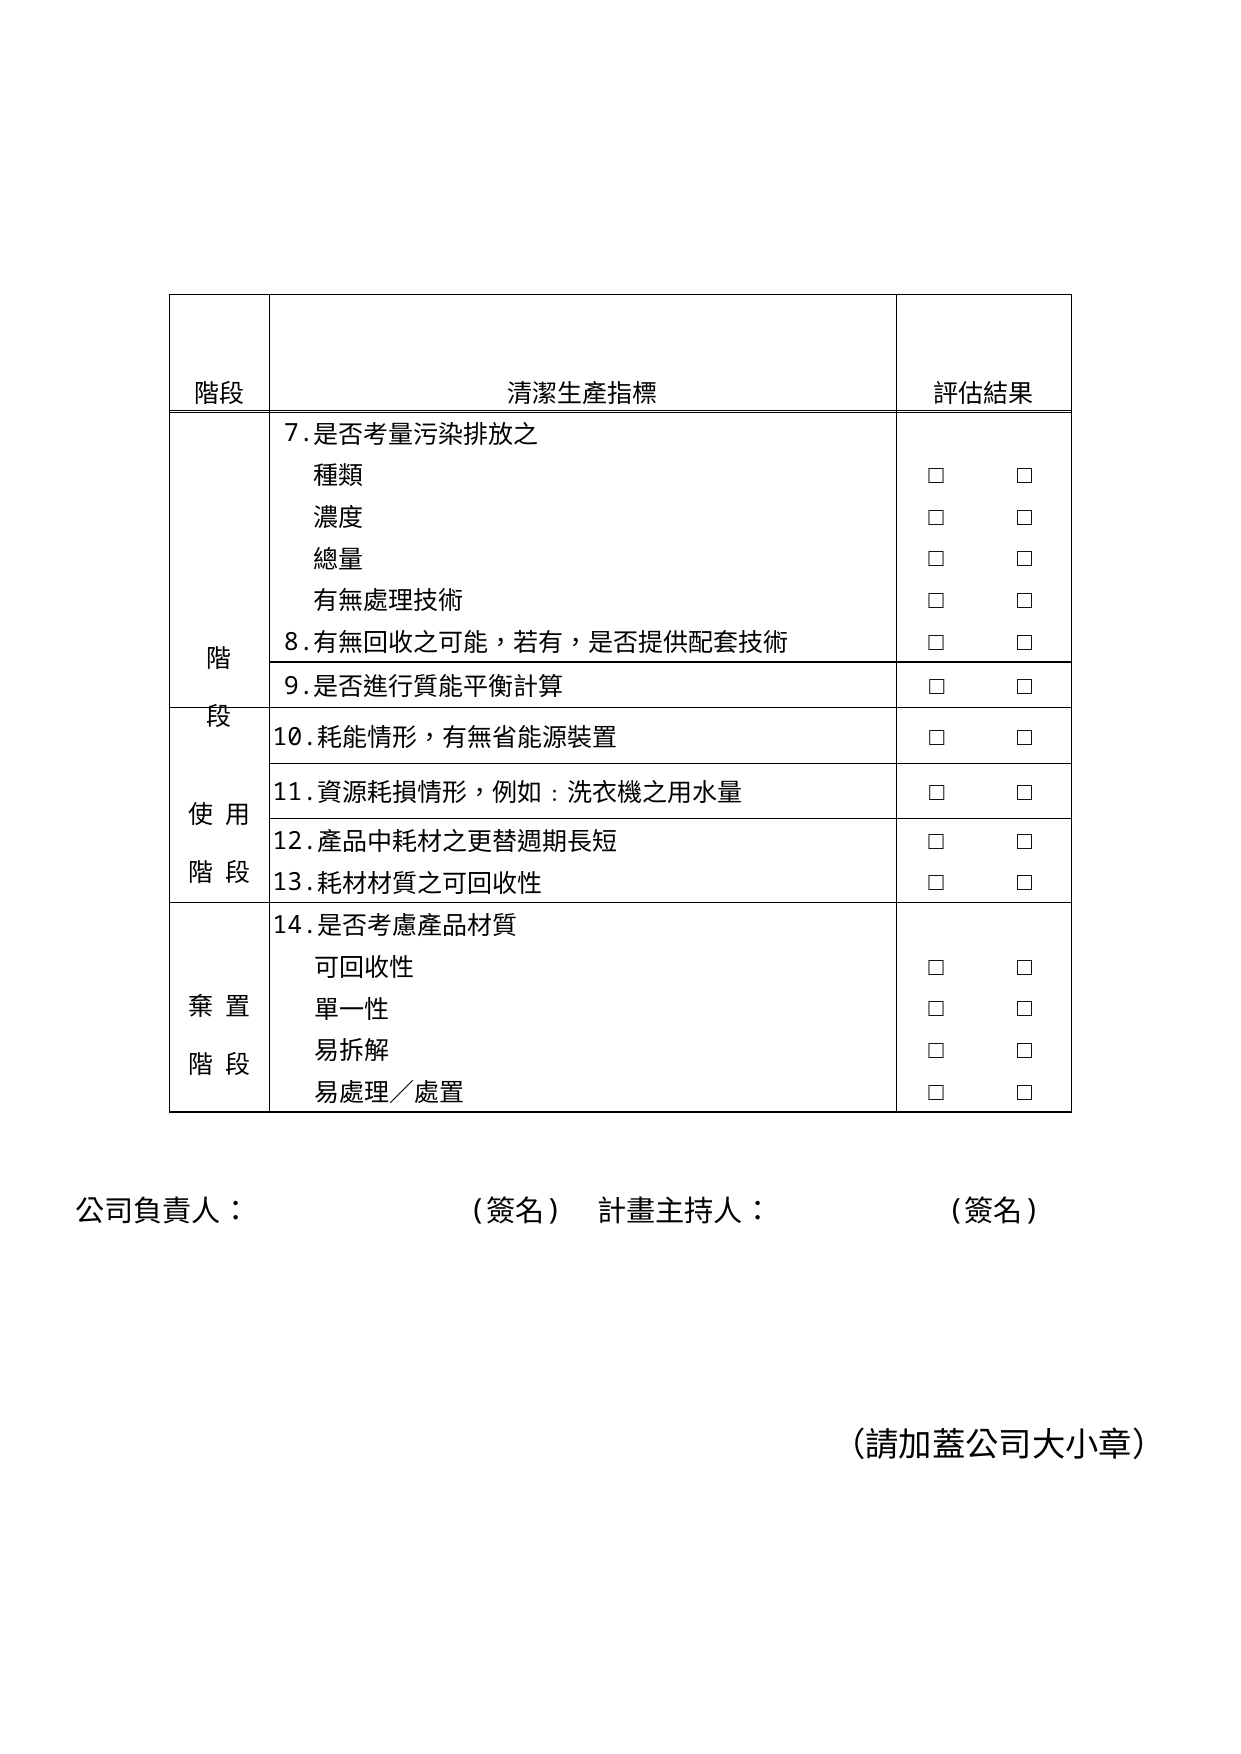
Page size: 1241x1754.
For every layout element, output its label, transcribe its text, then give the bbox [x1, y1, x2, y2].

table_cell 7.是否考量污染排放之 種類 濃度 總量 有無處理技術 8.有無回收之可能，若有，是否提供配套技術 [270, 413, 896, 661]
table_cell 棄 置 階 段 [170, 903, 269, 1111]
table_cell 9.是否進行質能平衡計算 [270, 663, 896, 707]
table_cell 使 用 階 段 [170, 708, 269, 902]
table_cell □ □ [897, 663, 1071, 707]
table_cell □ □ [897, 708, 1071, 763]
table_header 清潔生產指標 [270, 295, 896, 410]
table_cell □ □ □ □ □ □ □ □ [897, 903, 1071, 1111]
table_cell 11.資源耗損情形，例如﹕洗衣機之用水量 [270, 764, 896, 818]
table_cell □ □ □ □ [897, 819, 1071, 902]
text 公司負責人： (簽名) 計畫主持人： (簽名) [75, 1169, 1165, 1227]
text （請加蓋公司大小章） [75, 1402, 1165, 1460]
table_cell □ □ [897, 764, 1071, 818]
table_cell 12.產品中耗材之更替週期長短 13.耗材材質之可回收性 [270, 819, 896, 902]
table_cell □ □ □ □ □ □ □ □ □ □ [897, 413, 1071, 661]
table_header 階段 [170, 295, 269, 410]
table_cell 14.是否考慮產品材質 可回收性 單一性 易拆解 易處理／處置 [270, 903, 896, 1111]
table_header 評估結果 [897, 295, 1071, 410]
table_cell 10.耗能情形，有無省能源裝置 [270, 708, 896, 763]
